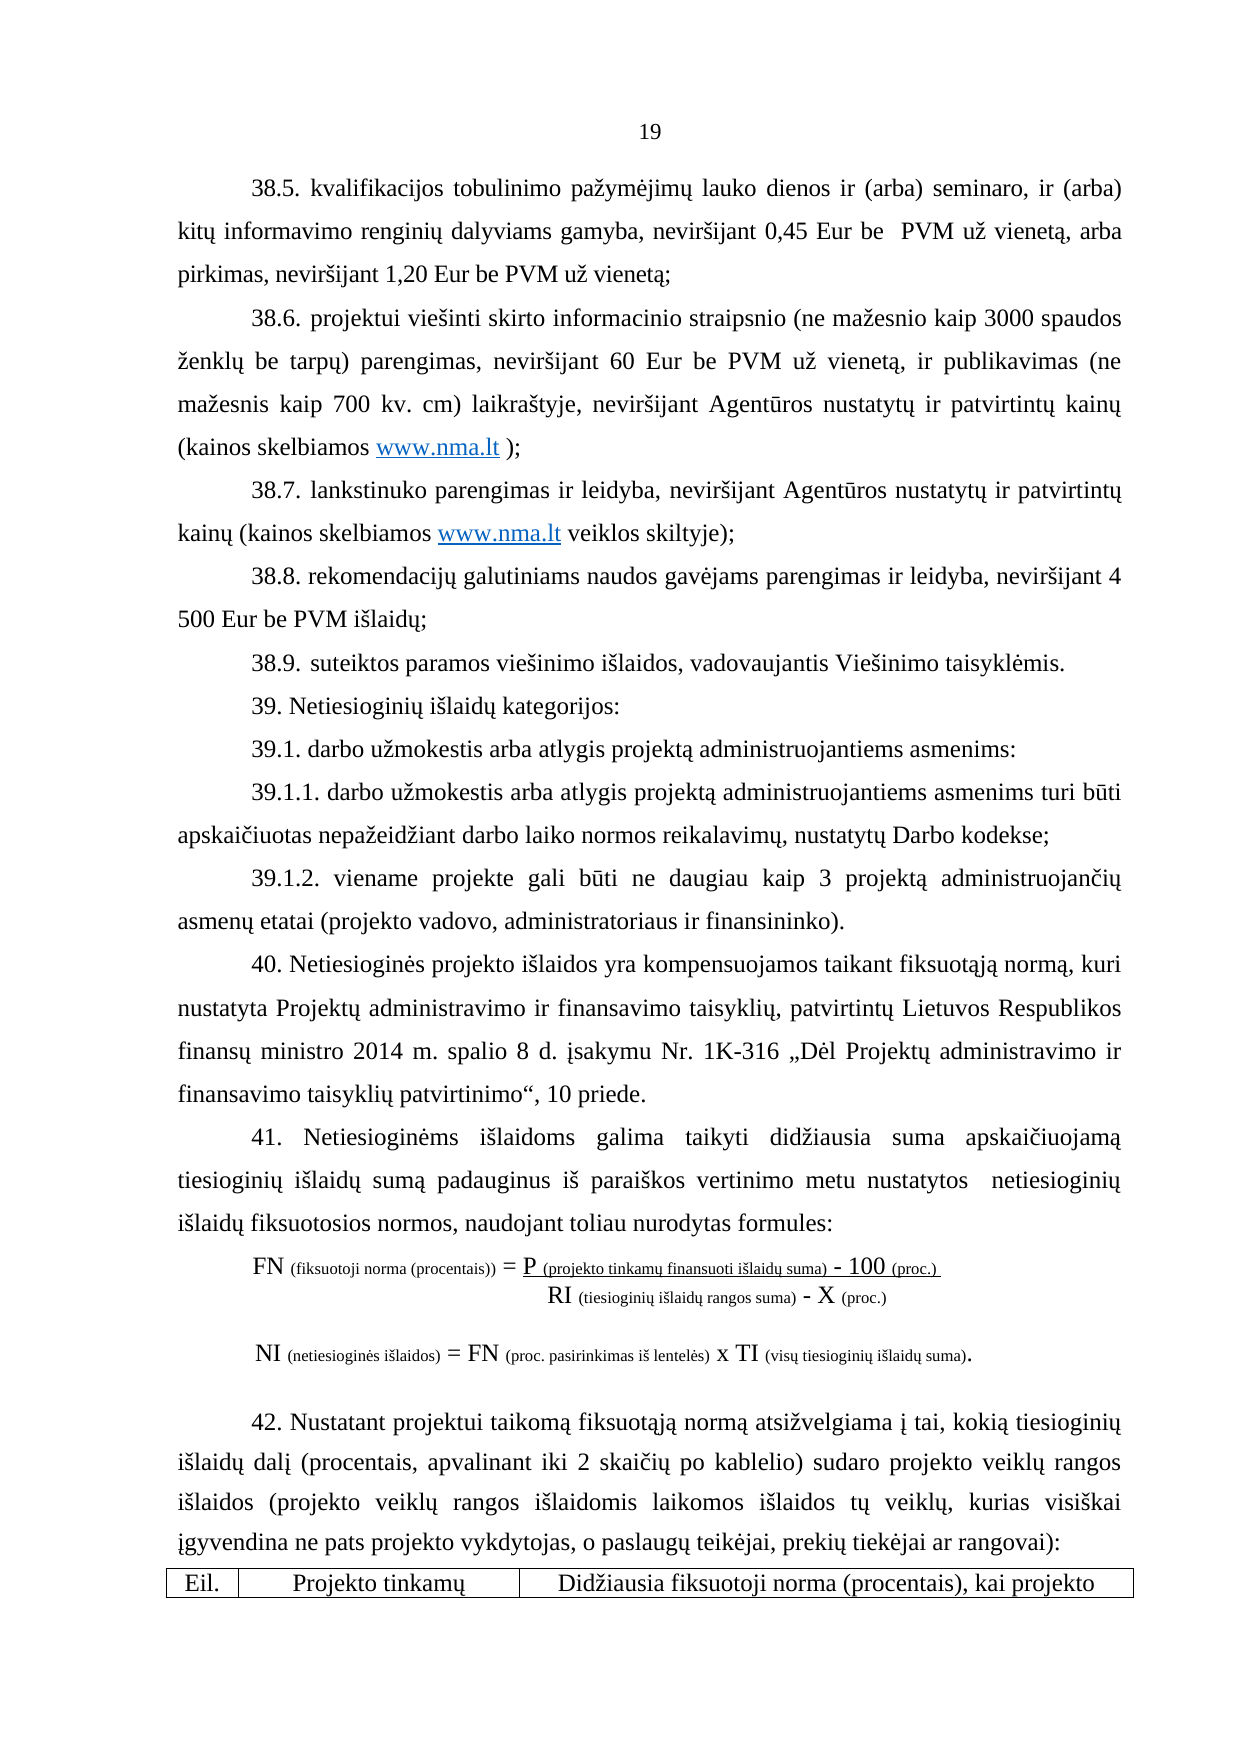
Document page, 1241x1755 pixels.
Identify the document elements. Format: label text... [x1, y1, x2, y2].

text 38.7. lankstinuko parengimas ir leidyba, neviršijant Agentūros nustatytų ir patvirtintų kainų (kainos skelbiamos www.nma.lt veiklos skiltyje); [177, 475, 1122, 547]
text 38.6. projektui viešinti skirto informacinio straipsnio (ne mažesnio kaip 3000 spaudos ženklų be tarpų) parengimas, neviršijant 60 Eur be PVM už vienetą, ir publikavimas (ne mažesnis kaip 700 kv. cm) laikraštyje, neviršijant Agentūros nustatytų ir patvirtintų kainų (kainos skelbiamos www.nma.lt ); [177, 303, 1122, 461]
text 38.5. kvalifikacijos tobulinimo pažymėjimų lauko dienos ir (arba) seminaro, ir (arba) kitų informavimo renginių dalyviams gamyba, neviršijant 0,45 Eur be PVM už vienetą, arba pirkimas, neviršijant 1,20 Eur be PVM už vienetą; [177, 173, 1122, 288]
table_header Didžiausia fiksuotoji norma (procentais), kai projekto [520, 1569, 1133, 1597]
text NI (netiesioginės išlaidos) = FN (proc. pasirinkimas iš lentelės) x TI (visų tiesioginių išlaidų suma). [177, 1338, 1122, 1366]
text FN (fiksuotoji norma (procentais)) = P (projekto tinkamų finansuoti išlaidų suma) - 100 (proc.) [177, 1251, 1122, 1280]
table_header Projekto tinkamų [239, 1569, 519, 1597]
text 38.9. suteiktos paramos viešinimo išlaidos, vadovaujantis Viešinimo taisyklėmis. [177, 648, 1122, 676]
text 39.1.1. darbo užmokestis arba atlygis projektą administruojantiems asmenims turi būti apskaičiuotas nepažeidžiant darbo laiko normos reikalavimų, nustatytų Darbo kodekse; [177, 777, 1122, 849]
table_header Eil. [167, 1569, 238, 1597]
text 39.1.2. viename projekte gali būti ne daugiau kaip 3 projektą administruojančių asmenų etatai (projekto vadovo, administratoriaus ir finansininko). [177, 863, 1122, 935]
text RI (tiesioginių išlaidų rangos suma) - X (proc.) [177, 1280, 1122, 1309]
text 40. Netiesioginės projekto išlaidos yra kompensuojamos taikant fiksuotąją normą, kuri nustatyta Projektų administravimo ir finansavimo taisyklių, patvirtintų Lietuvos Respublikos finansų ministro 2014 m. spalio 8 d. įsakymu Nr. 1K-316 „Dėl Projektų administravimo ir finansavimo taisyklių patvirtinimo“, 10 priede. [177, 949, 1122, 1108]
text 42. Nustatant projektui taikomą fiksuotąją normą atsižvelgiama į tai, kokią tiesioginių išlaidų dalį (procentais, apvalinant iki 2 skaičių po kablelio) sudaro projekto veiklų rangos išlaidos (projekto veiklų rangos išlaidomis laikomos išlaidos tų veiklų, kurias visiškai įgyvendina ne pats projekto vykdytojas, o paslaugų teikėjai, prekių tiekėjai ar rangovai): [177, 1407, 1122, 1556]
text 41. Netiesioginėms išlaidoms galima taikyti didžiausia suma apskaičiuojamą tiesioginių išlaidų sumą padauginus iš paraiškos vertinimo metu nustatytos netiesioginių išlaidų fiksuotosios normos, naudojant toliau nurodytas formules: [177, 1122, 1122, 1237]
text 38.8. rekomendacijų galutiniams naudos gavėjams parengimas ir leidyba, neviršijant 4 500 Eur be PVM išlaidų; [177, 561, 1122, 633]
text 39.1. darbo užmokestis arba atlygis projektą administruojantiems asmenims: [177, 734, 1122, 763]
text 39. Netiesioginių išlaidų kategorijos: [177, 691, 1122, 719]
